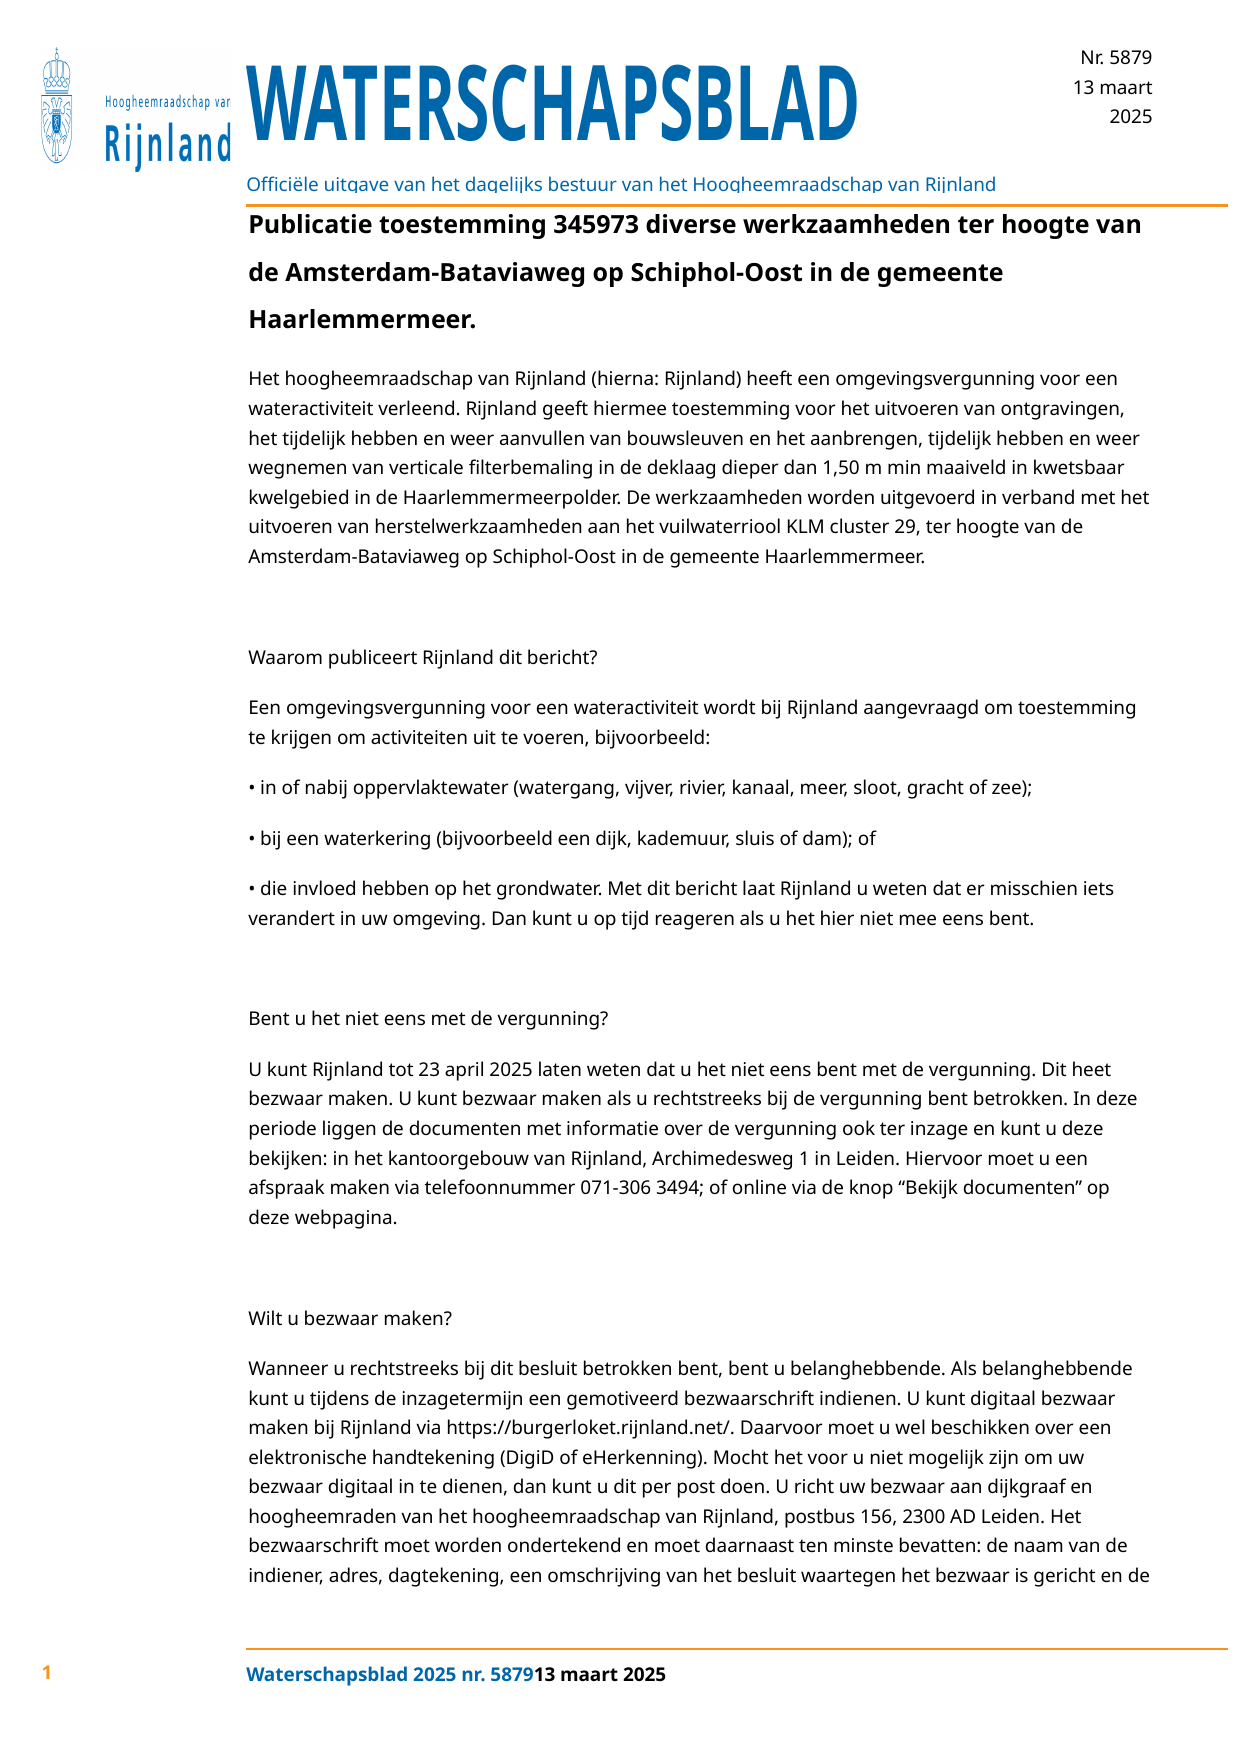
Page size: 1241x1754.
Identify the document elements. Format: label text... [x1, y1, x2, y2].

text Wanneer u rechtstreeks bij dit besluit betrokken bent, bent u belanghebbende. Als belanghebbende kunt u tijdens de inzagetermijn een gemotiveerd bezwaarschrift indienen. U kunt digitaal bezwaar maken bij Rijnland via https://burgerloket.rijnland.net/. Daarvoor moet u wel beschikken over een elektronische handtekening (DigiD of eHerkenning). Mocht het voor u niet mogelijk zijn om uw bezwaar digitaal in te dienen, dan kunt u dit per post doen. U richt uw bezwaar aan dijkgraaf en hoogheemraden van het hoogheemraadschap van Rijnland, postbus 156, 2300 AD Leiden. Het bezwaarschrift moet worden ondertekend en moet daarnaast ten minste bevatten: de naam van de indiener, adres, dagtekening, een omschrijving van het besluit waartegen het bezwaar is gericht en de [248, 1355, 1152, 1588]
text Waarom publiceert Rijnland dit bericht? [248, 644, 1152, 669]
text Het hoogheemraadschap van Rijnland (hierna: Rijnland) heeft een omgevingsvergunning voor een wateractiviteit verleend. Rijnland geeft hiermee toestemming voor het uitvoeren van ontgravingen, het tijdelijk hebben en weer aanvullen van bouwsleuven en het aanbrengen, tijdelijk hebben en weer wegnemen van verticale filterbemaling in de deklaag dieper dan 1,50 m min maaiveld in kwetsbaar kwelgebied in de Haarlemmermeerpolder. De werkzaamheden worden uitgevoerd in verband met het uitvoeren van herstelwerkzaamheden aan het vuilwaterriool KLM cluster 29, ter hoogte van de Amsterdam-Bataviaweg op Schiphol-Oost in de gemeente Haarlemmermeer. [248, 366, 1152, 569]
picture [41, 47, 231, 172]
text Een omgevingsvergunning voor een wateractiviteit wordt bij Rijnland aangevraagd om toestemming te krijgen om activiteiten uit te voeren, bijvoorbeeld: [248, 694, 1152, 749]
text • in of nabij oppervlaktewater (watergang, vijver, rivier, kanaal, meer, sloot, gracht of zee); [248, 774, 1152, 800]
text • bij een waterkering (bijvoorbeeld een dijk, kademuur, sluis of dam); of [248, 825, 1152, 850]
text U kunt Rijnland tot 23 april 2025 laten weten dat u het niet eens bent met de vergunning. Dit heet bezwaar maken. U kunt bezwaar maken als u rechtstreeks bij de vergunning bent betrokken. In deze periode liggen de documenten met informatie over de vergunning ook ter inzage en kunt u deze bekijken: in het kantoorgebouw van Rijnland, Archimedesweg 1 in Leiden. Hiervoor moet u een afspraak maken via telefoonnummer 071-306 3494; of online via de knop “Bekijk documenten” op deze webpagina. [248, 1056, 1152, 1229]
text • die invloed hebben op het grondwater. Met dit bericht laat Rijnland u weten dat er misschien iets verandert in uw omgeving. Dan kunt u op tijd reageren als u het hier niet mee eens bent. [248, 875, 1152, 930]
text Wilt u bezwaar maken? [248, 1305, 1152, 1330]
text Publicatie toestemming 345973 diverse werkzaamheden ter hoogte van de Amsterdam-Bataviaweg op Schiphol-Oost in de gemeente Haarlemmermeer. [248, 207, 1152, 336]
text Bent u het niet eens met de vergunning? [248, 1006, 1152, 1031]
